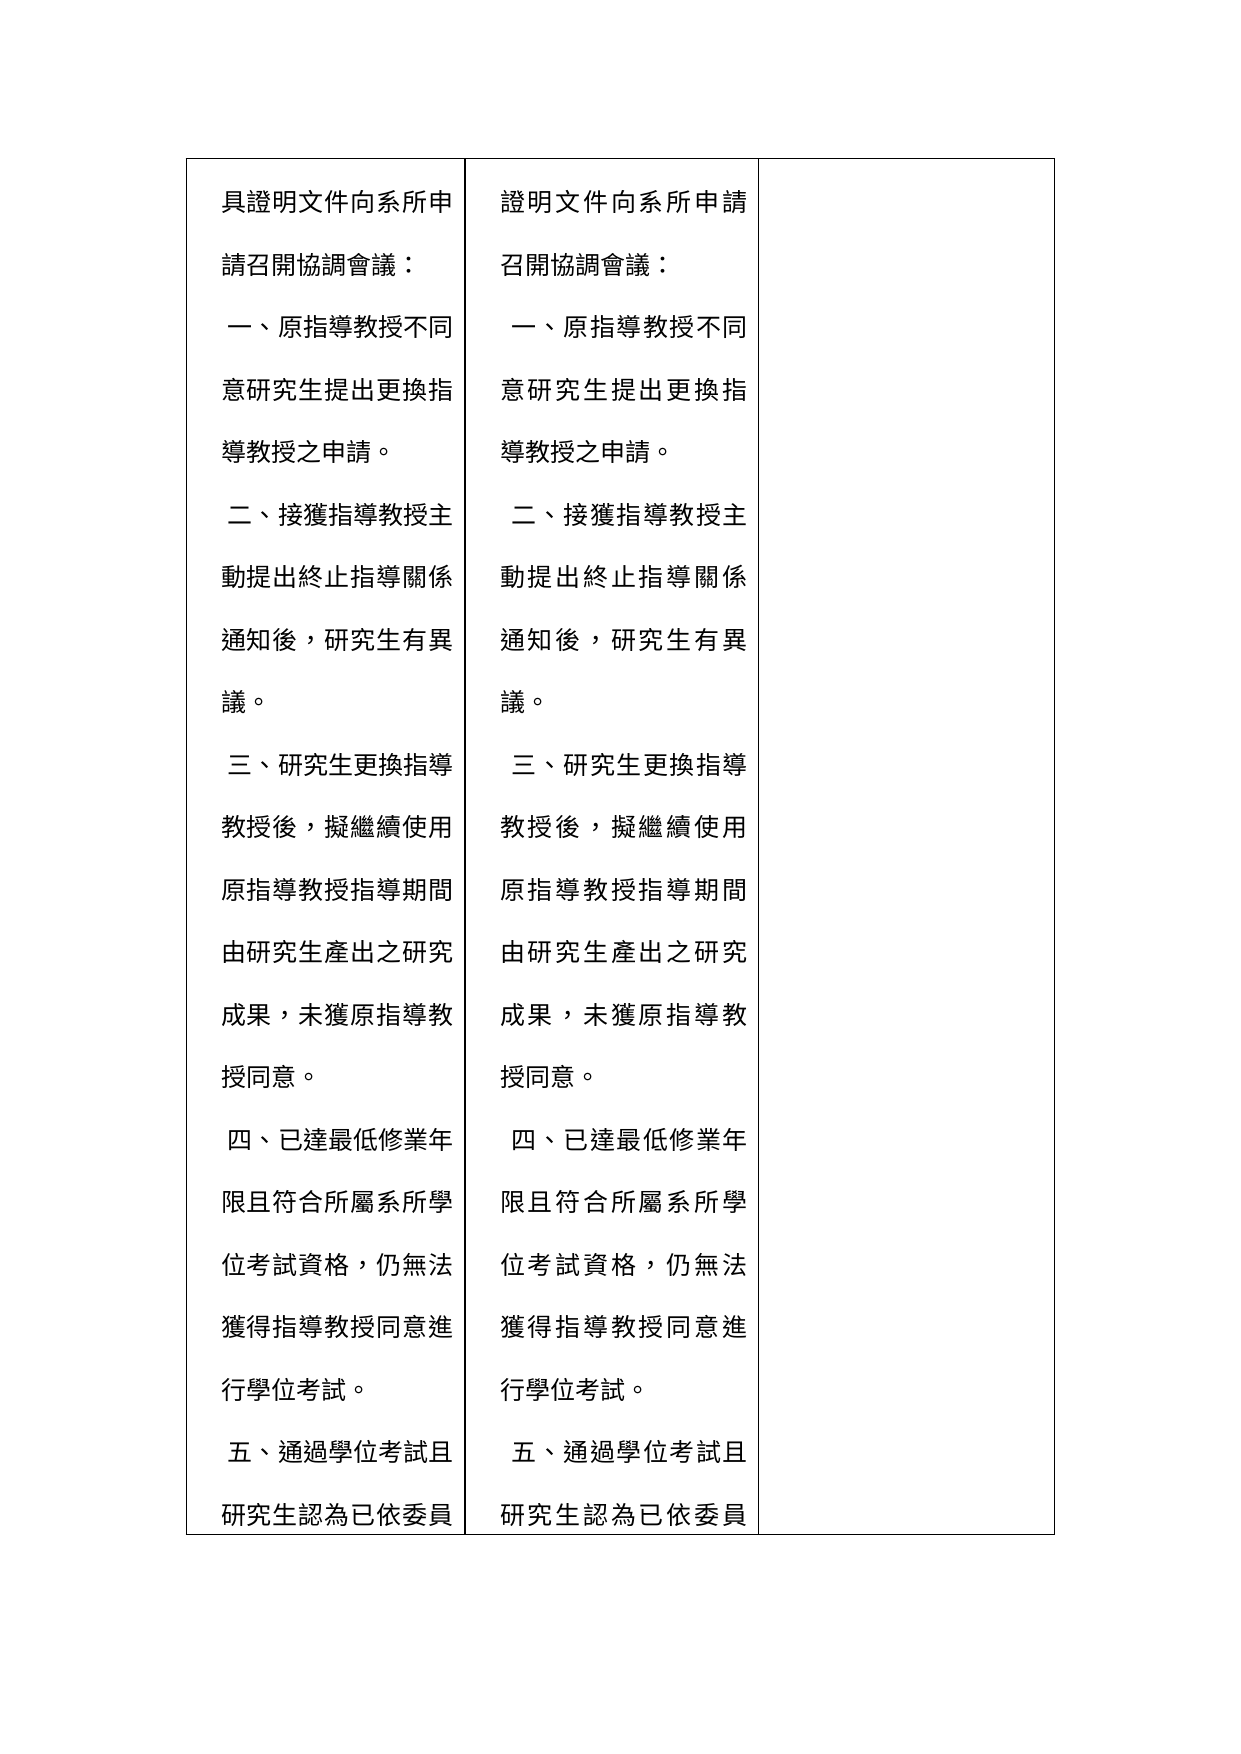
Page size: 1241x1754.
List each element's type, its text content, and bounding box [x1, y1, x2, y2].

table_cell 證明文件向系所申請召開協調會議： 一、原指導教授不同意研究生提出更換指導教授之申請。 二、接獲指導教授主動提出終止指導關係通知後，研究生有異議。 三、研究生更換指導教授後，擬繼續使用原指導教授指導期間由研究生產出之研究成果，未獲原指導教授同意。 四、已達最低修業年限且符合所屬系所學位考試資格，仍無法獲得指導教授同意進行學位考試。 五、通過學位考試且研究生認為已依委員 [466, 159, 758, 1534]
table_cell 具證明文件向系所申請召開協調會議： 一、原指導教授不同意研究生提出更換指導教授之申請。 二、接獲指導教授主動提出終止指導關係通知後，研究生有異議。 三、研究生更換指導教授後，擬繼續使用原指導教授指導期間由研究生產出之研究成果，未獲原指導教授同意。 四、已達最低修業年限且符合所屬系所學位考試資格，仍無法獲得指導教授同意進行學位考試。 五、通過學位考試且研究生認為已依委員 [187, 159, 464, 1534]
table_cell [759, 159, 1054, 1534]
